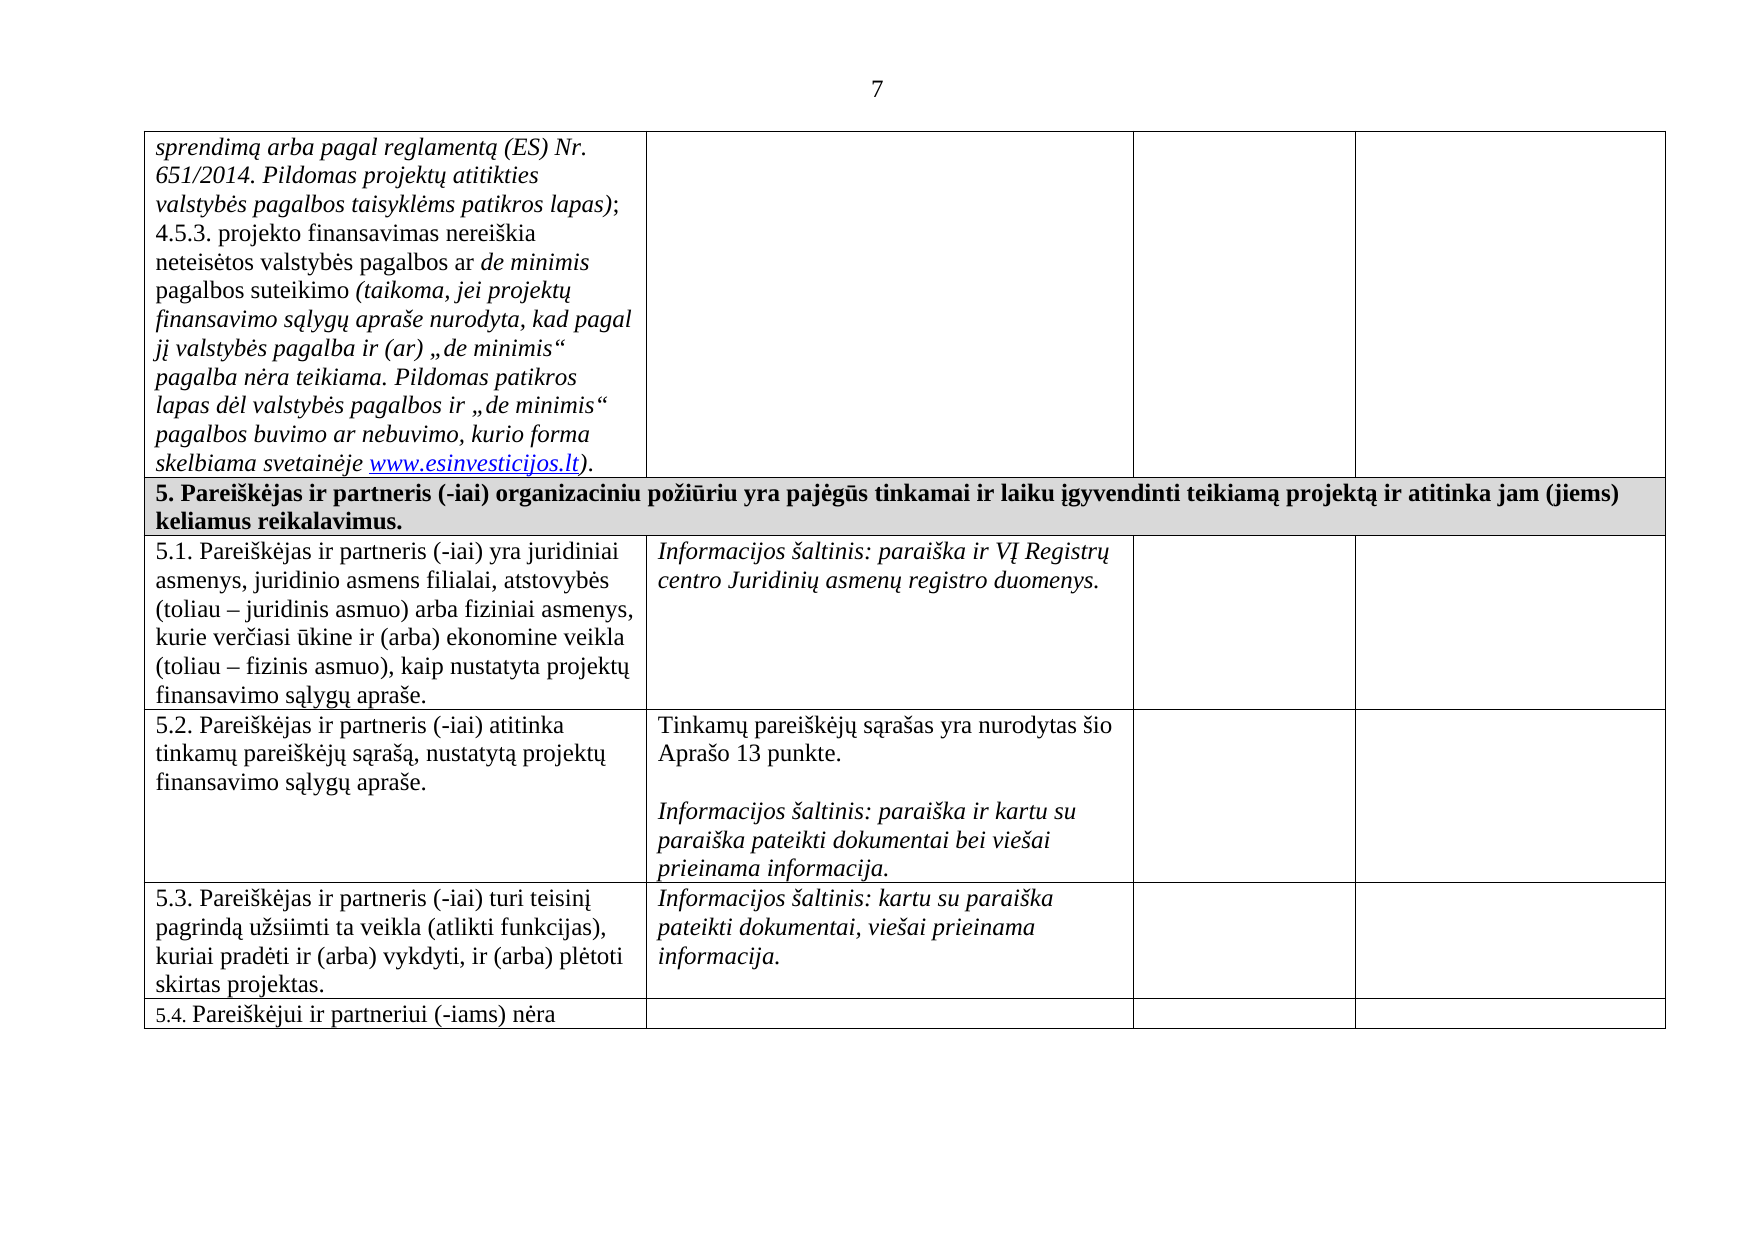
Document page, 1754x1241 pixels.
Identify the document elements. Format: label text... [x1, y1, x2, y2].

table_cell [1356, 132, 1665, 477]
table_cell [1356, 710, 1665, 882]
table_cell [647, 999, 1133, 1028]
table_cell [1134, 710, 1355, 882]
table_cell [647, 132, 1133, 477]
table_cell Tinkamų pareiškėjų sąrašas yra nurodytas šio Aprašo 13 punkte. Informacijos šaltinis: paraiška ir kartu su paraiška pateikti dokumentai bei viešai prieinama informacija. [647, 710, 1133, 882]
table_cell [1356, 536, 1665, 709]
table_cell [1134, 883, 1355, 998]
table_cell Informacijos šaltinis: kartu su paraiška pateikti dokumentai, viešai prieinama informacija. [647, 883, 1133, 998]
table_cell [1134, 999, 1355, 1028]
table_cell 5.2. Pareiškėjas ir partneris (-iai) atitinka tinkamų pareiškėjų sąrašą, nustatytą projektų finansavimo sąlygų apraše. [145, 710, 646, 882]
table_cell [1134, 132, 1355, 477]
table_cell [1356, 883, 1665, 998]
table_cell sprendimą arba pagal reglamentą (ES) Nr. 651/2014. Pildomas projektų atitikties valstybės pagalbos taisyklėms patikros lapas); 4.5.3. projekto finansavimas nereiškia neteisėtos valstybės pagalbos ar de minimis pagalbos suteikimo (taikoma, jei projektų finansavimo sąlygų apraše nurodyta, kad pagal jį valstybės pagalba ir (ar) „de minimis“ pagalba nėra teikiama. Pildomas patikros lapas dėl valstybės pagalbos ir „de minimis“ pagalbos buvimo ar nebuvimo, kurio forma skelbiama svetainėje www.esinvesticijos.lt). [145, 132, 646, 477]
table_cell [1134, 536, 1355, 709]
table_cell 5.1. Pareiškėjas ir partneris (-iai) yra juridiniai asmenys, juridinio asmens filialai, atstovybės (toliau – juridinis asmuo) arba fiziniai asmenys, kurie verčiasi ūkine ir (arba) ekonomine veikla (toliau – fizinis asmuo), kaip nustatyta projektų finansavimo sąlygų apraše. [145, 536, 646, 709]
table_cell [1356, 999, 1665, 1028]
table_cell Informacijos šaltinis: paraiška ir VĮ Registrų centro Juridinių asmenų registro duomenys. [647, 536, 1133, 709]
table_cell 5. Pareiškėjas ir partneris (-iai) organizaciniu požiūriu yra pajėgūs tinkamai ir laiku įgyvendinti teikiamą projektą ir atitinka jam (jiems) keliamus reikalavimus. [145, 478, 1665, 535]
table_cell 5.4. Pareiškėjui ir partneriui (-iams) nėra [145, 999, 646, 1028]
table_cell 5.3. Pareiškėjas ir partneris (-iai) turi teisinį pagrindą užsiimti ta veikla (atlikti funkcijas), kuriai pradėti ir (arba) vykdyti, ir (arba) plėtoti skirtas projektas. [145, 883, 646, 998]
